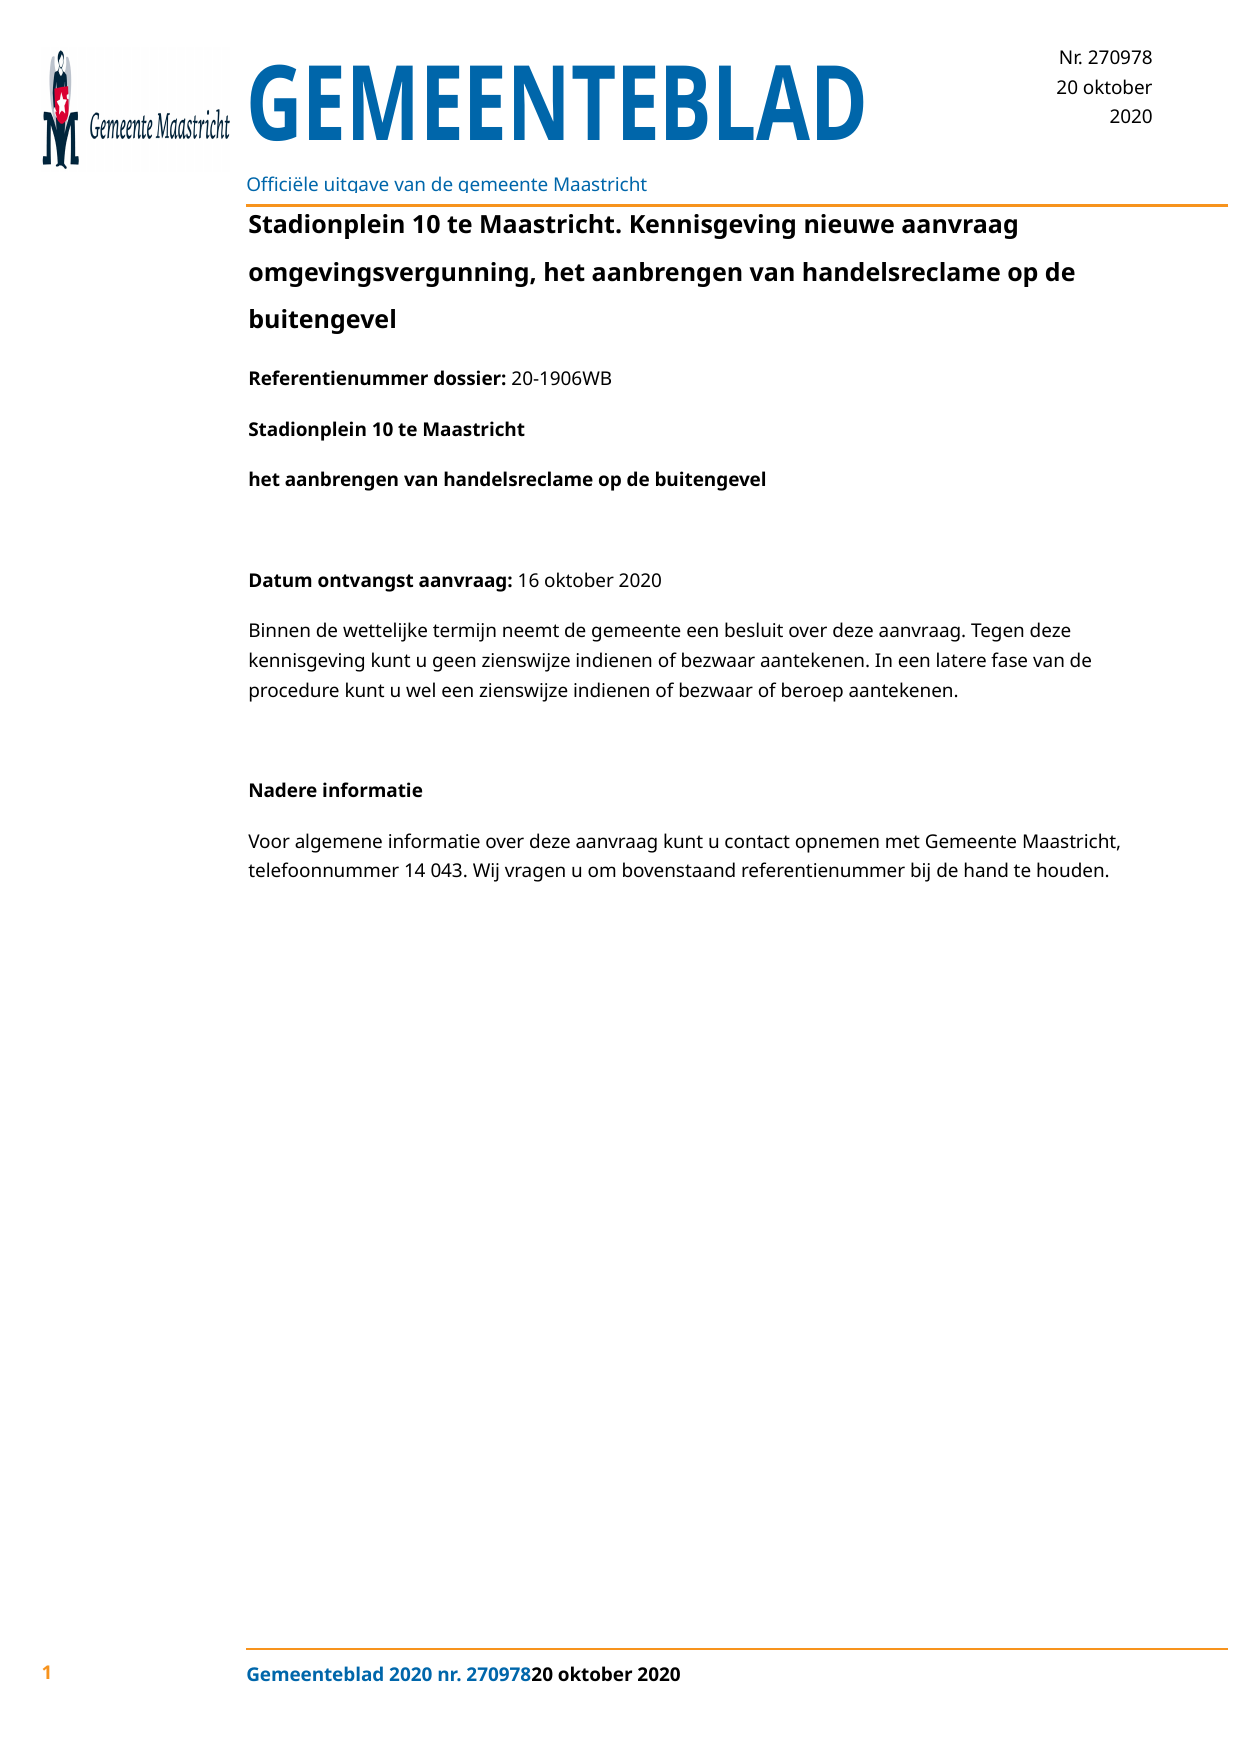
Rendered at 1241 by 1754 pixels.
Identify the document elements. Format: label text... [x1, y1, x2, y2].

text Stadionplein 10 te Maastricht. Kennisgeving nieuwe aanvraag omgevingsvergunning, het aanbrengen van handelsreclame op de buitengevel [248, 207, 1152, 336]
text Stadionplein 10 te Maastricht [248, 416, 1152, 442]
text Referentienummer dossier: 20-1906WB [248, 366, 1152, 391]
text Datum ontvangst aanvraag: 16 oktober 2020 [248, 567, 1152, 593]
text Nadere informatie [248, 778, 1152, 803]
picture [41, 47, 231, 172]
text Binnen de wettelijke termijn neemt de gemeente een besluit over deze aanvraag. Tegen deze kennisgeving kunt u geen zienswijze indienen of bezwaar aantekenen. In een latere fase van de procedure kunt u wel een zienswijze indienen of bezwaar of beroep aantekenen. [248, 618, 1152, 702]
text Voor algemene informatie over deze aanvraag kunt u contact opnemen met Gemeente Maastricht, telefoonnummer 14 043. Wij vragen u om bovenstaand referentienummer bij de hand te houden. [248, 828, 1152, 883]
text het aanbrengen van handelsreclame op de buitengevel [248, 466, 1152, 492]
